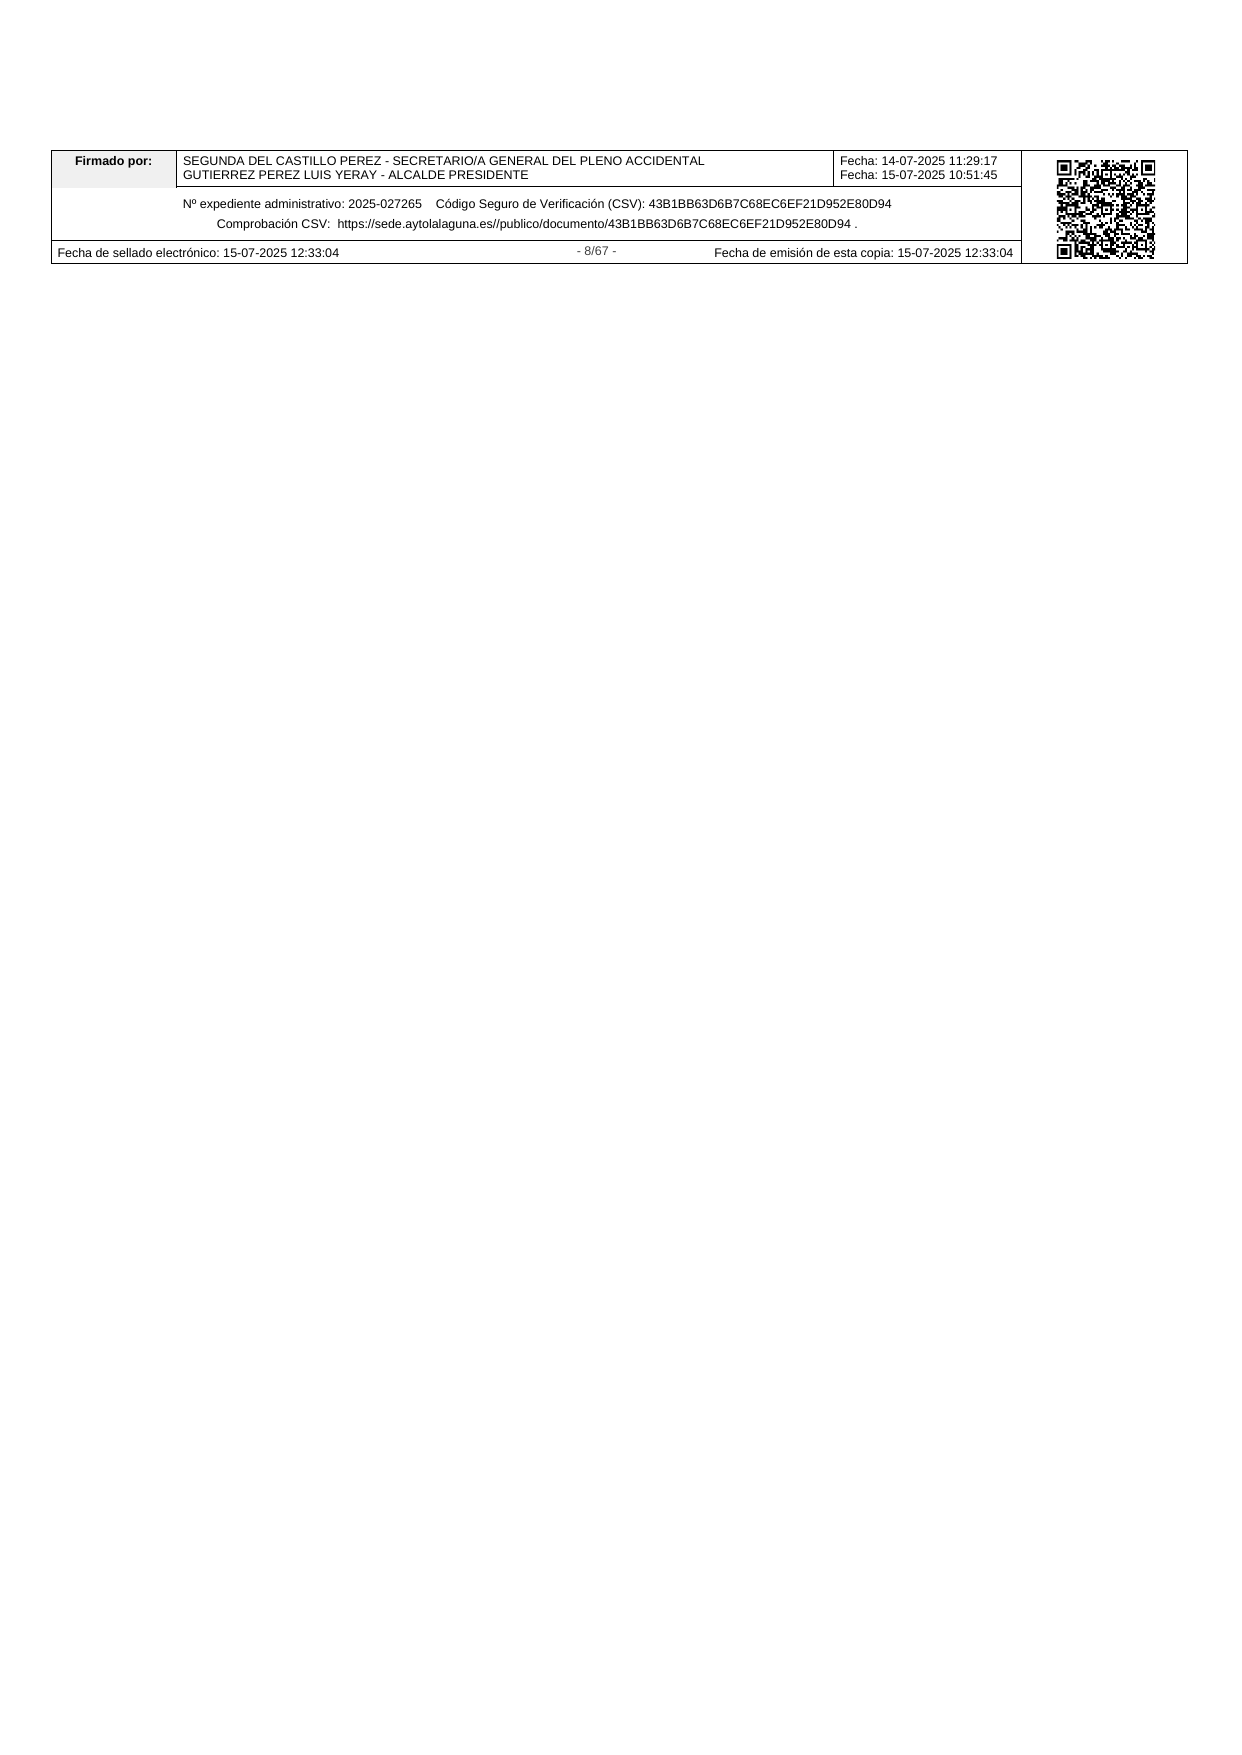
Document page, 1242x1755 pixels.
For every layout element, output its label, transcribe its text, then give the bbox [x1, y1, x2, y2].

table_header Firmado por: [52, 151, 176, 186]
table_cell Fecha de sellado electrónico: 15-07-2025 12:33:04 - 8/67 - Fecha de emisión de esta copia: 15-07-2025 12:33:04 [52, 241, 1021, 263]
table_header [1022, 151, 1187, 263]
table_cell Nº expediente administrativo: 2025-027265 Código Seguro de Verificación (CSV): 43B1BB63D6B7C68EC6EF21D952E80D94 Comprobación CSV: https://sede.aytolalaguna.es//publico/documento/43B1BB63D6B7C68EC6EF21D952E80D94 . [52, 187, 1021, 240]
table_header SEGUNDA DEL CASTILLO PEREZ - SECRETARIO/A GENERAL DEL PLENO ACCIDENTAL GUTIERREZ PEREZ LUIS YERAY - ALCALDE PRESIDENTE [177, 151, 833, 186]
table_header Fecha: 14-07-2025 11:29:17 Fecha: 15-07-2025 10:51:45 [834, 151, 1021, 186]
